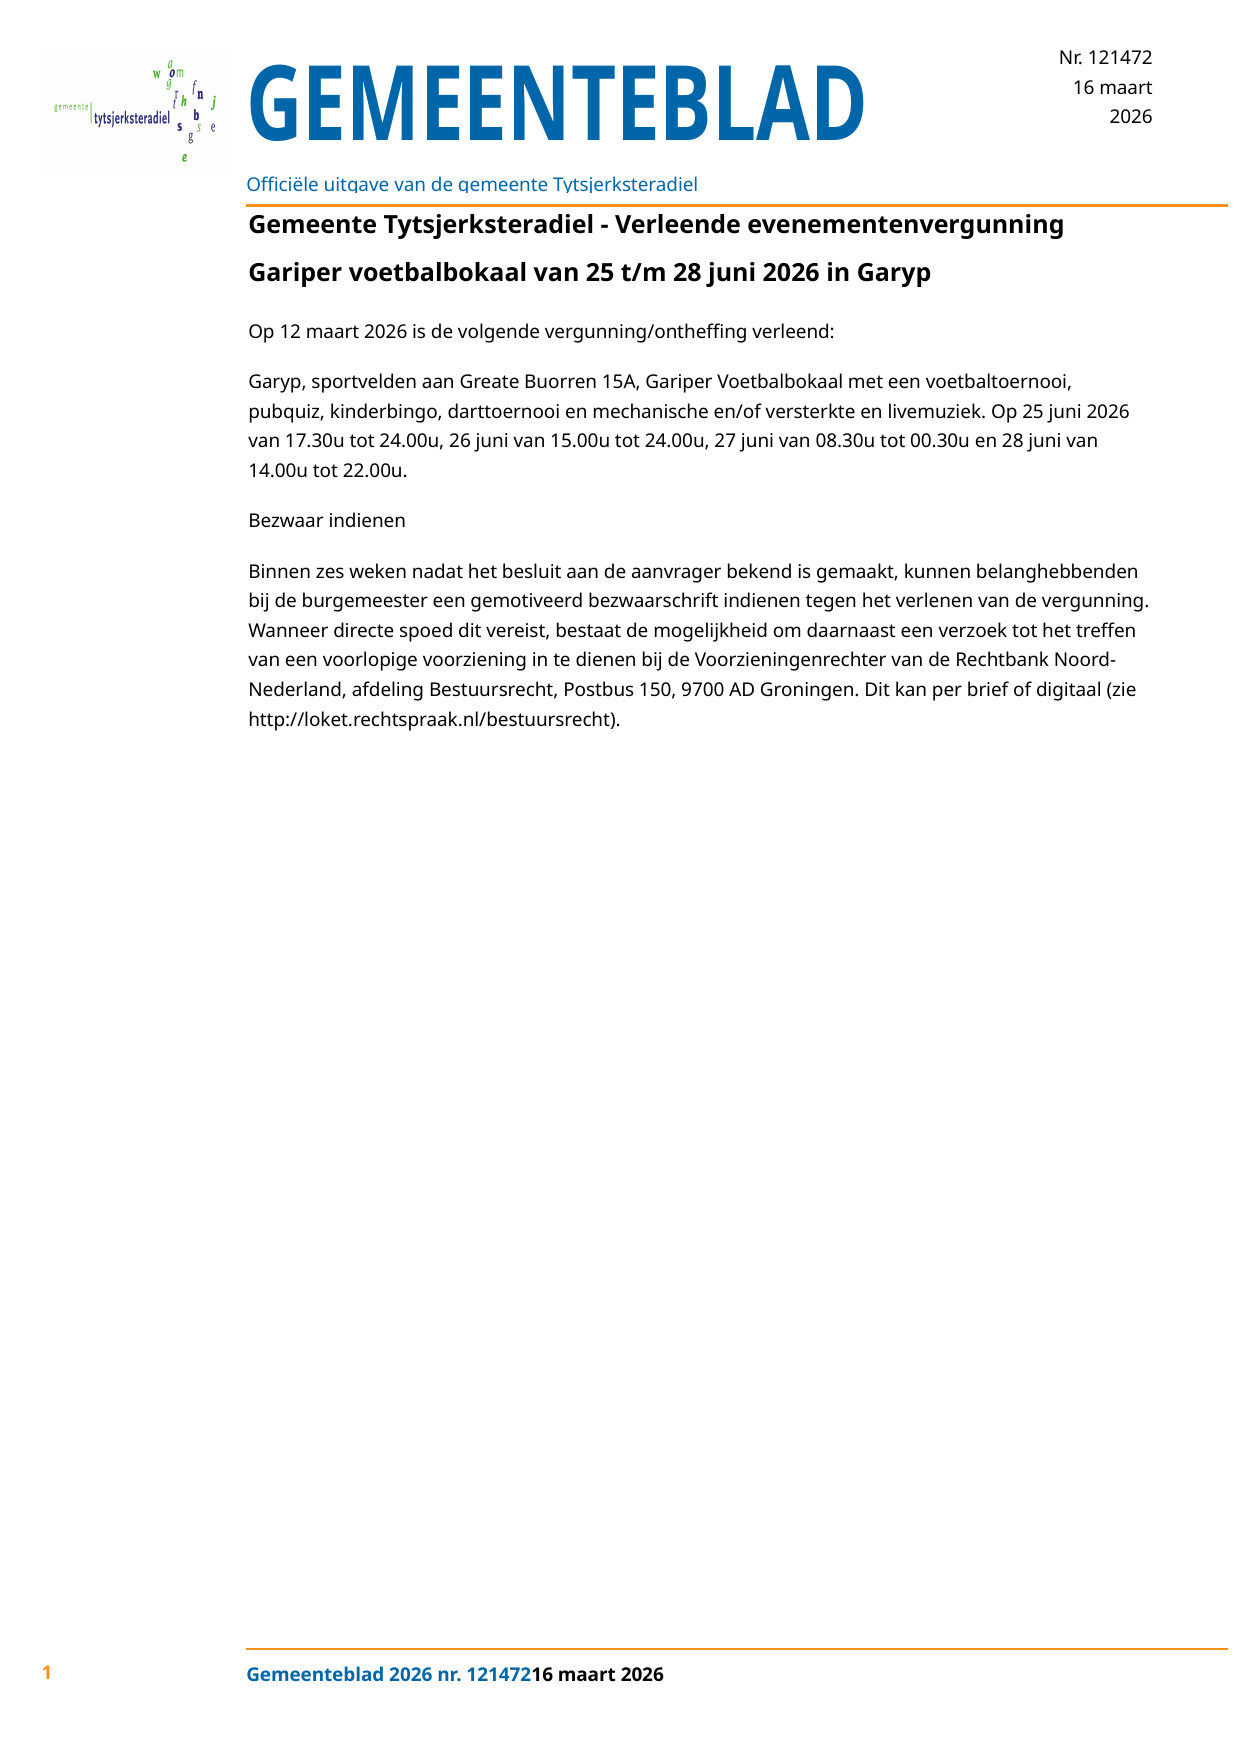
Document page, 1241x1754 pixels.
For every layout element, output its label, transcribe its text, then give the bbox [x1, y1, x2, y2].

text Bezwaar indienen [248, 507, 1152, 533]
text Garyp, sportvelden aan Greate Buorren 15A, Gariper Voetbalbokaal met een voetbaltoernooi, pubquiz, kinderbingo, darttoernooi en mechanische en/of versterkte en livemuziek. Op 25 juni 2026 van 17.30u tot 24.00u, 26 juni van 15.00u tot 24.00u, 27 juni van 08.30u tot 00.30u en 28 juni van 14.00u tot 22.00u. [248, 368, 1152, 483]
picture [41, 47, 231, 172]
text Gemeente Tytsjerksteradiel - Verleende evenementenvergunning Gariper voetbalbokaal van 25 t/m 28 juni 2026 in Garyp [248, 207, 1152, 288]
text Op 12 maart 2026 is de volgende vergunning/ontheffing verleend: [248, 318, 1152, 344]
text Binnen zes weken nadat het besluit aan de aanvrager bekend is gemaakt, kunnen belanghebbenden bij de burgemeester een gemotiveerd bezwaarschrift indienen tegen het verlenen van de vergunning. Wanneer directe spoed dit vereist, bestaat de mogelijkheid om daarnaast een verzoek tot het treffen van een voorlopige voorziening in te dienen bij de Voorzieningenrechter van de Rechtbank Noord-Nederland, afdeling Bestuursrecht, Postbus 150, 9700 AD Groningen. Dit kan per brief of digitaal (zie http://loket.rechtspraak.nl/bestuursrecht). [248, 558, 1152, 732]
